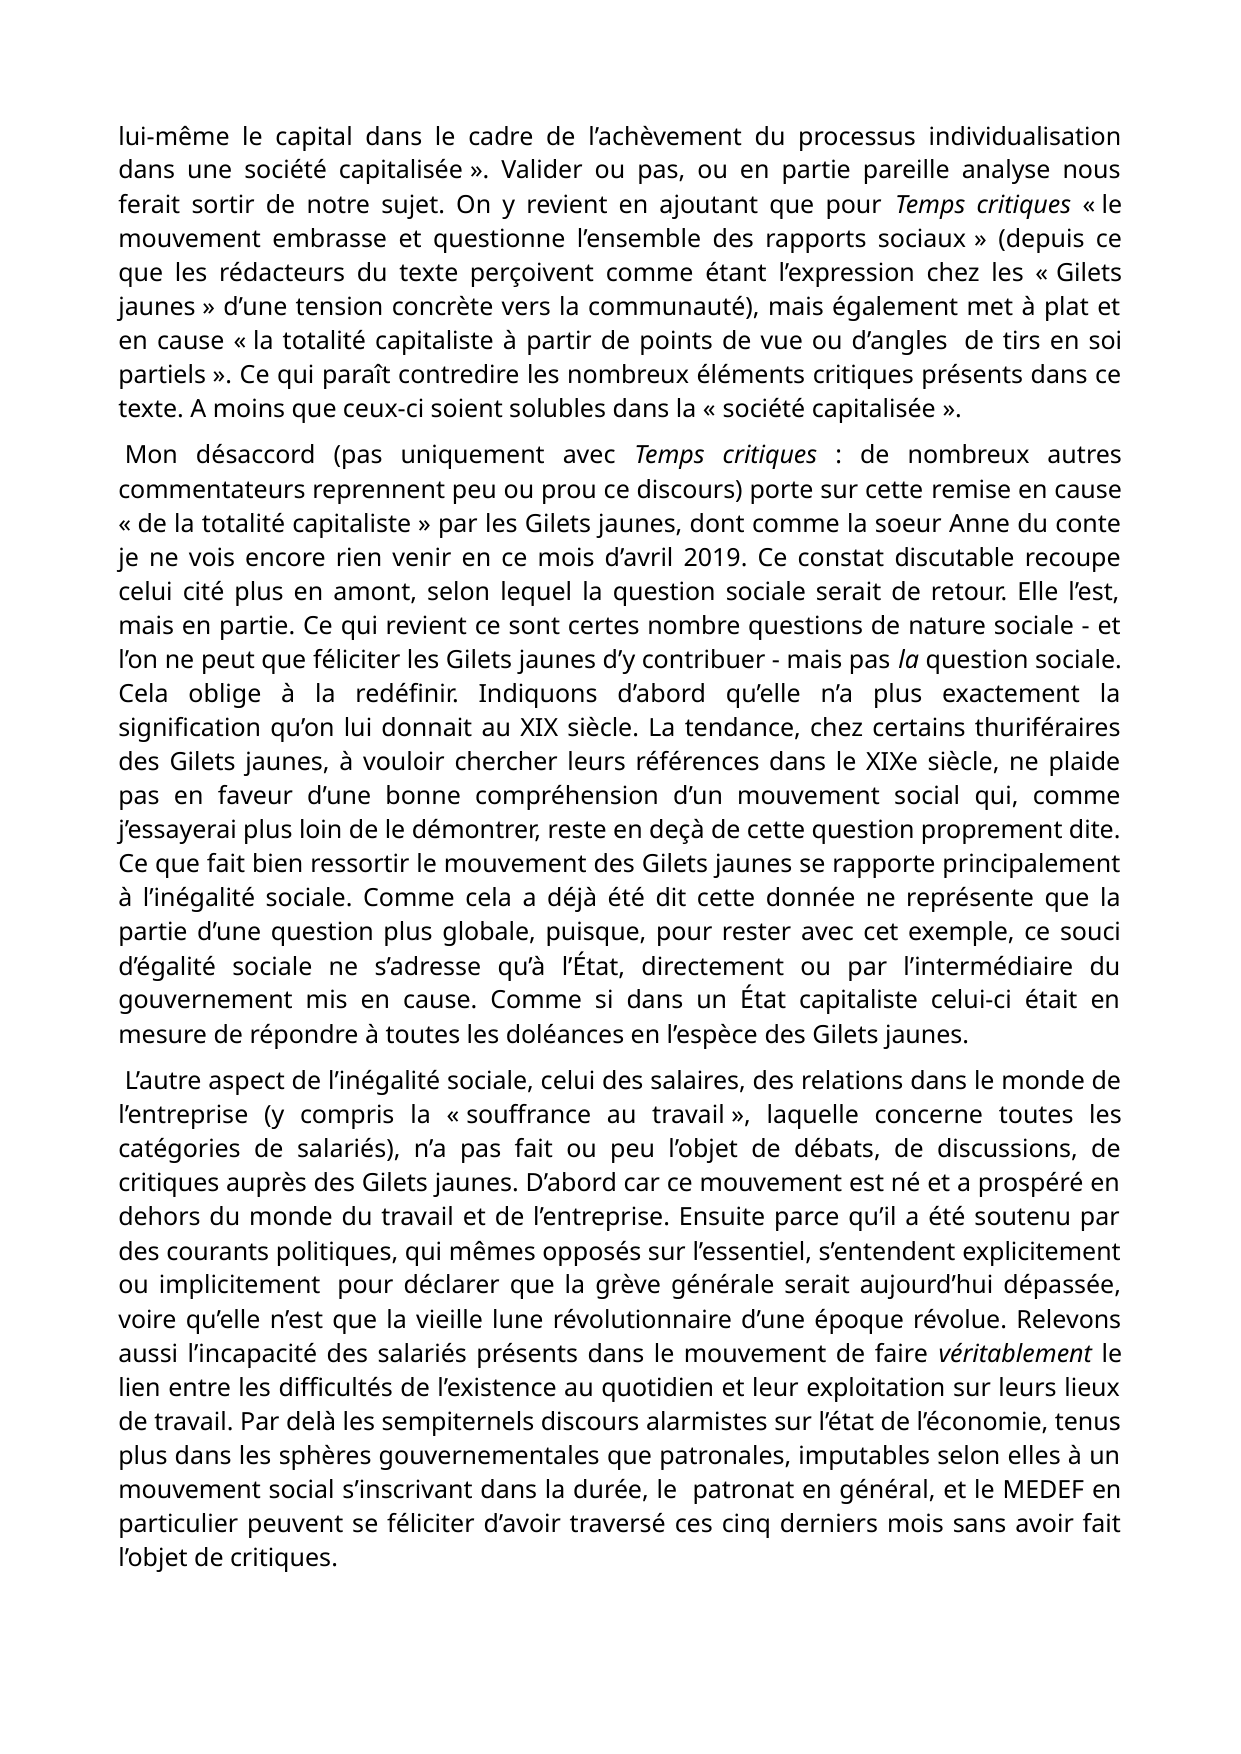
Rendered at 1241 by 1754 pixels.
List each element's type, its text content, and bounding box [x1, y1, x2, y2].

text lui-même le capital dans le cadre de l’achèvement du processus individualisation dans une société capitalisée ». Valider ou pas, ou en partie pareille analyse nous ferait sortir de notre sujet. On y revient en ajoutant que pour Temps critiques « le mouvement embrasse et questionne l’ensemble des rapports sociaux » (depuis ce que les rédacteurs du texte perçoivent comme étant l’expression chez les « Gilets jaunes » d’une tension concrète vers la communauté), mais également met à plat et en cause « la totalité capitaliste à partir de points de vue ou d’angles de tirs en soi partiels ». Ce qui paraît contredire les nombreux éléments critiques présents dans ce texte. A moins que ceux-ci soient solubles dans la « société capitalisée ». [118, 118, 1122, 425]
text L’autre aspect de l’inégalité sociale, celui des salaires, des relations dans le monde de l’entreprise (y compris la « souffrance au travail », laquelle concerne toutes les catégories de salariés), n’a pas fait ou peu l’objet de débats, de discussions, de critiques auprès des Gilets jaunes. D’abord car ce mouvement est né et a prospéré en dehors du monde du travail et de l’entreprise. Ensuite parce qu’il a été soutenu par des courants politiques, qui mêmes opposés sur l’essentiel, s’entendent explicitement ou implicitement pour déclarer que la grève générale serait aujourd’hui dépassée, voire qu’elle n’est que la vieille lune révolutionnaire d’une époque révolue. Relevons aussi l’incapacité des salariés présents dans le mouvement de faire véritablement le lien entre les difficultés de l’existence au quotidien et leur exploitation sur leurs lieux de travail. Par delà les sempiternels discours alarmistes sur l’état de l’économie, tenus plus dans les sphères gouvernementales que patronales, imputables selon elles à un mouvement social s’inscrivant dans la durée, le patronat en général, et le MEDEF en particulier peuvent se féliciter d’avoir traversé ces cinq derniers mois sans avoir fait l’objet de critiques. [118, 1063, 1122, 1574]
text Mon désaccord (pas uniquement avec Temps critiques : de nombreux autres commentateurs reprennent peu ou prou ce discours) porte sur cette remise en cause « de la totalité capitaliste » par les Gilets jaunes, dont comme la soeur Anne du conte je ne vois encore rien venir en ce mois d’avril 2019. Ce constat discutable recoupe celui cité plus en amont, selon lequel la question sociale serait de retour. Elle l’est, mais en partie. Ce qui revient ce sont certes nombre questions de nature sociale - et l’on ne peut que féliciter les Gilets jaunes d’y contribuer - mais pas la question sociale. Cela oblige à la redéfinir. Indiquons d’abord qu’elle n’a plus exactement la signification qu’on lui donnait au XIX siècle. La tendance, chez certains thuriféraires des Gilets jaunes, à vouloir chercher leurs références dans le XIXe siècle, ne plaide pas en faveur d’une bonne compréhension d’un mouvement social qui, comme j’essayerai plus loin de le démontrer, reste en deçà de cette question proprement dite. Ce que fait bien ressortir le mouvement des Gilets jaunes se rapporte principalement à l’inégalité sociale. Comme cela a déjà été dit cette donnée ne représente que la partie d’une question plus globale, puisque, pour rester avec cet exemple, ce souci d’égalité sociale ne s’adresse qu’à l’État, directement ou par l’intermédiaire du gouvernement mis en cause. Comme si dans un État capitaliste celui-ci était en mesure de répondre à toutes les doléances en l’espèce des Gilets jaunes. [118, 437, 1122, 1050]
